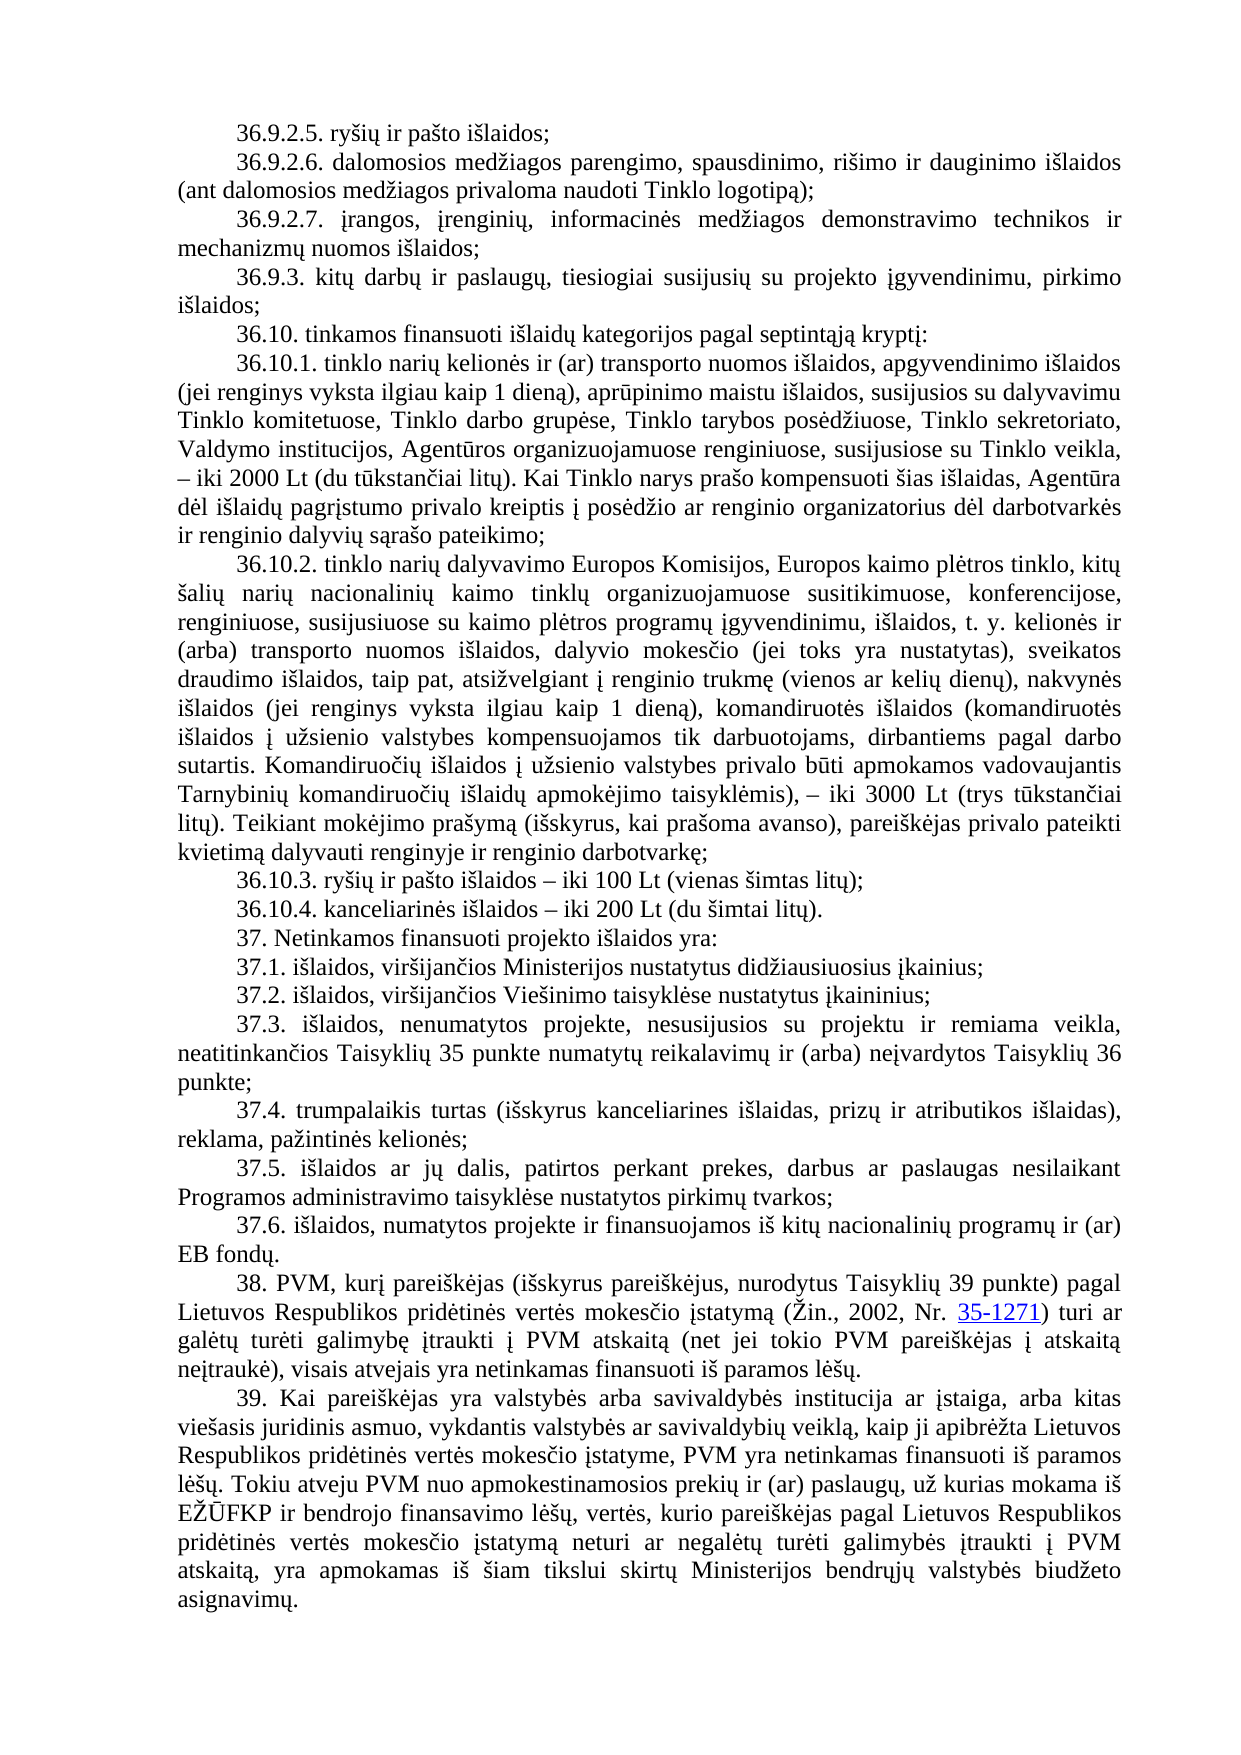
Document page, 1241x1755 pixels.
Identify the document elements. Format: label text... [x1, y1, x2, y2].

text 36.10.1. tinklo narių kelionės ir (ar) transporto nuomos išlaidos, apgyvendinimo išlaidos (jei renginys vyksta ilgiau kaip 1 dieną), aprūpinimo maistu išlaidos, susijusios su dalyvavimu Tinklo komitetuose, Tinklo darbo grupėse, Tinklo tarybos posėdžiuose, Tinklo sekretoriato, Valdymo institucijos, Agentūros organizuojamuose renginiuose, susijusiose su Tinklo veikla, – iki 2000 Lt (du tūkstančiai litų). Kai Tinklo narys prašo kompensuoti šias išlaidas, Agentūra dėl išlaidų pagrįstumo privalo kreiptis į posėdžio ar renginio organizatorius dėl darbotvarkės ir renginio dalyvių sąrašo pateikimo; [177, 348, 1122, 549]
text 37.5. išlaidos ar jų dalis, patirtos perkant prekes, darbus ar paslaugas nesilaikant Programos administravimo taisyklėse nustatytos pirkimų tvarkos; [177, 1153, 1122, 1211]
text 36.9.2.7. įrangos, įrenginių, informacinės medžiagos demonstravimo technikos ir mechanizmų nuomos išlaidos; [177, 204, 1122, 262]
text 36.10.3. ryšių ir pašto išlaidos – iki 100 Lt (vienas šimtas litų); [177, 866, 1122, 894]
text 37.1. išlaidos, viršijančios Ministerijos nustatytus didžiausiuosius įkainius; [177, 952, 1122, 981]
text 38. PVM, kurį pareiškėjas (išskyrus pareiškėjus, nurodytus Taisyklių 39 punkte) pagal Lietuvos Respublikos pridėtinės vertės mokesčio įstatymą (Žin., 2002, Nr. 35-1271) turi ar galėtų turėti galimybę įtraukti į PVM atskaitą (net jei tokio PVM pareiškėjas į atskaitą neįtraukė), visais atvejais yra netinkamas finansuoti iš paramos lėšų. [177, 1268, 1122, 1383]
text 36.10. tinkamos finansuoti išlaidų kategorijos pagal septintąją kryptį: [177, 319, 1122, 348]
text 36.9.3. kitų darbų ir paslaugų, tiesiogiai susijusių su projekto įgyvendinimu, pirkimo išlaidos; [177, 262, 1122, 319]
text 37.2. išlaidos, viršijančios Viešinimo taisyklėse nustatytus įkaininius; [177, 981, 1122, 1009]
text 37. Netinkamos finansuoti projekto išlaidos yra: [177, 923, 1122, 952]
text 39. Kai pareiškėjas yra valstybės arba savivaldybės institucija ar įstaiga, arba kitas viešasis juridinis asmuo, vykdantis valstybės ar savivaldybių veiklą, kaip ji apibrėžta Lietuvos Respublikos pridėtinės vertės mokesčio įstatyme, PVM yra netinkamas finansuoti iš paramos lėšų. Tokiu atveju PVM nuo apmokestinamosios prekių ir (ar) paslaugų, už kurias mokama iš EŽŪFKP ir bendrojo finansavimo lėšų, vertės, kurio pareiškėjas pagal Lietuvos Respublikos pridėtinės vertės mokesčio įstatymą neturi ar negalėtų turėti galimybės įtraukti į PVM atskaitą, yra apmokamas iš šiam tikslui skirtų Ministerijos bendrųjų valstybės biudžeto asignavimų. [177, 1383, 1122, 1613]
text 37.6. išlaidos, numatytos projekte ir finansuojamos iš kitų nacionalinių programų ir (ar) EB fondų. [177, 1211, 1122, 1268]
text 37.4. trumpalaikis turtas (išskyrus kanceliarines išlaidas, prizų ir atributikos išlaidas), reklama, pažintinės kelionės; [177, 1096, 1122, 1153]
text 36.9.2.6. dalomosios medžiagos parengimo, spausdinimo, rišimo ir dauginimo išlaidos (ant dalomosios medžiagos privaloma naudoti Tinklo logotipą); [177, 147, 1122, 204]
text 36.9.2.5. ryšių ir pašto išlaidos; [177, 118, 1122, 147]
text 36.10.2. tinklo narių dalyvavimo Europos Komisijos, Europos kaimo plėtros tinklo, kitų šalių narių nacionalinių kaimo tinklų organizuojamuose susitikimuose, konferencijose, renginiuose, susijusiuose su kaimo plėtros programų įgyvendinimu, išlaidos, t. y. kelionės ir (arba) transporto nuomos išlaidos, dalyvio mokesčio (jei toks yra nustatytas), sveikatos draudimo išlaidos, taip pat, atsižvelgiant į renginio trukmę (vienos ar kelių dienų), nakvynės išlaidos (jei renginys vyksta ilgiau kaip 1 dieną), komandiruotės išlaidos (komandiruotės išlaidos į užsienio valstybes kompensuojamos tik darbuotojams, dirbantiems pagal darbo sutartis. Komandiruočių išlaidos į užsienio valstybes privalo būti apmokamos vadovaujantis Tarnybinių komandiruočių išlaidų apmokėjimo taisyklėmis), – iki 3000 Lt (trys tūkstančiai litų). Teikiant mokėjimo prašymą (išskyrus, kai prašoma avanso), pareiškėjas privalo pateikti kvietimą dalyvauti renginyje ir renginio darbotvarkę; [177, 549, 1122, 866]
text 36.10.4. kanceliarinės išlaidos – iki 200 Lt (du šimtai litų). [177, 894, 1122, 923]
text 37.3. išlaidos, nenumatytos projekte, nesusijusios su projektu ir remiama veikla, neatitinkančios Taisyklių 35 punkte numatytų reikalavimų ir (arba) neįvardytos Taisyklių 36 punkte; [177, 1009, 1122, 1096]
